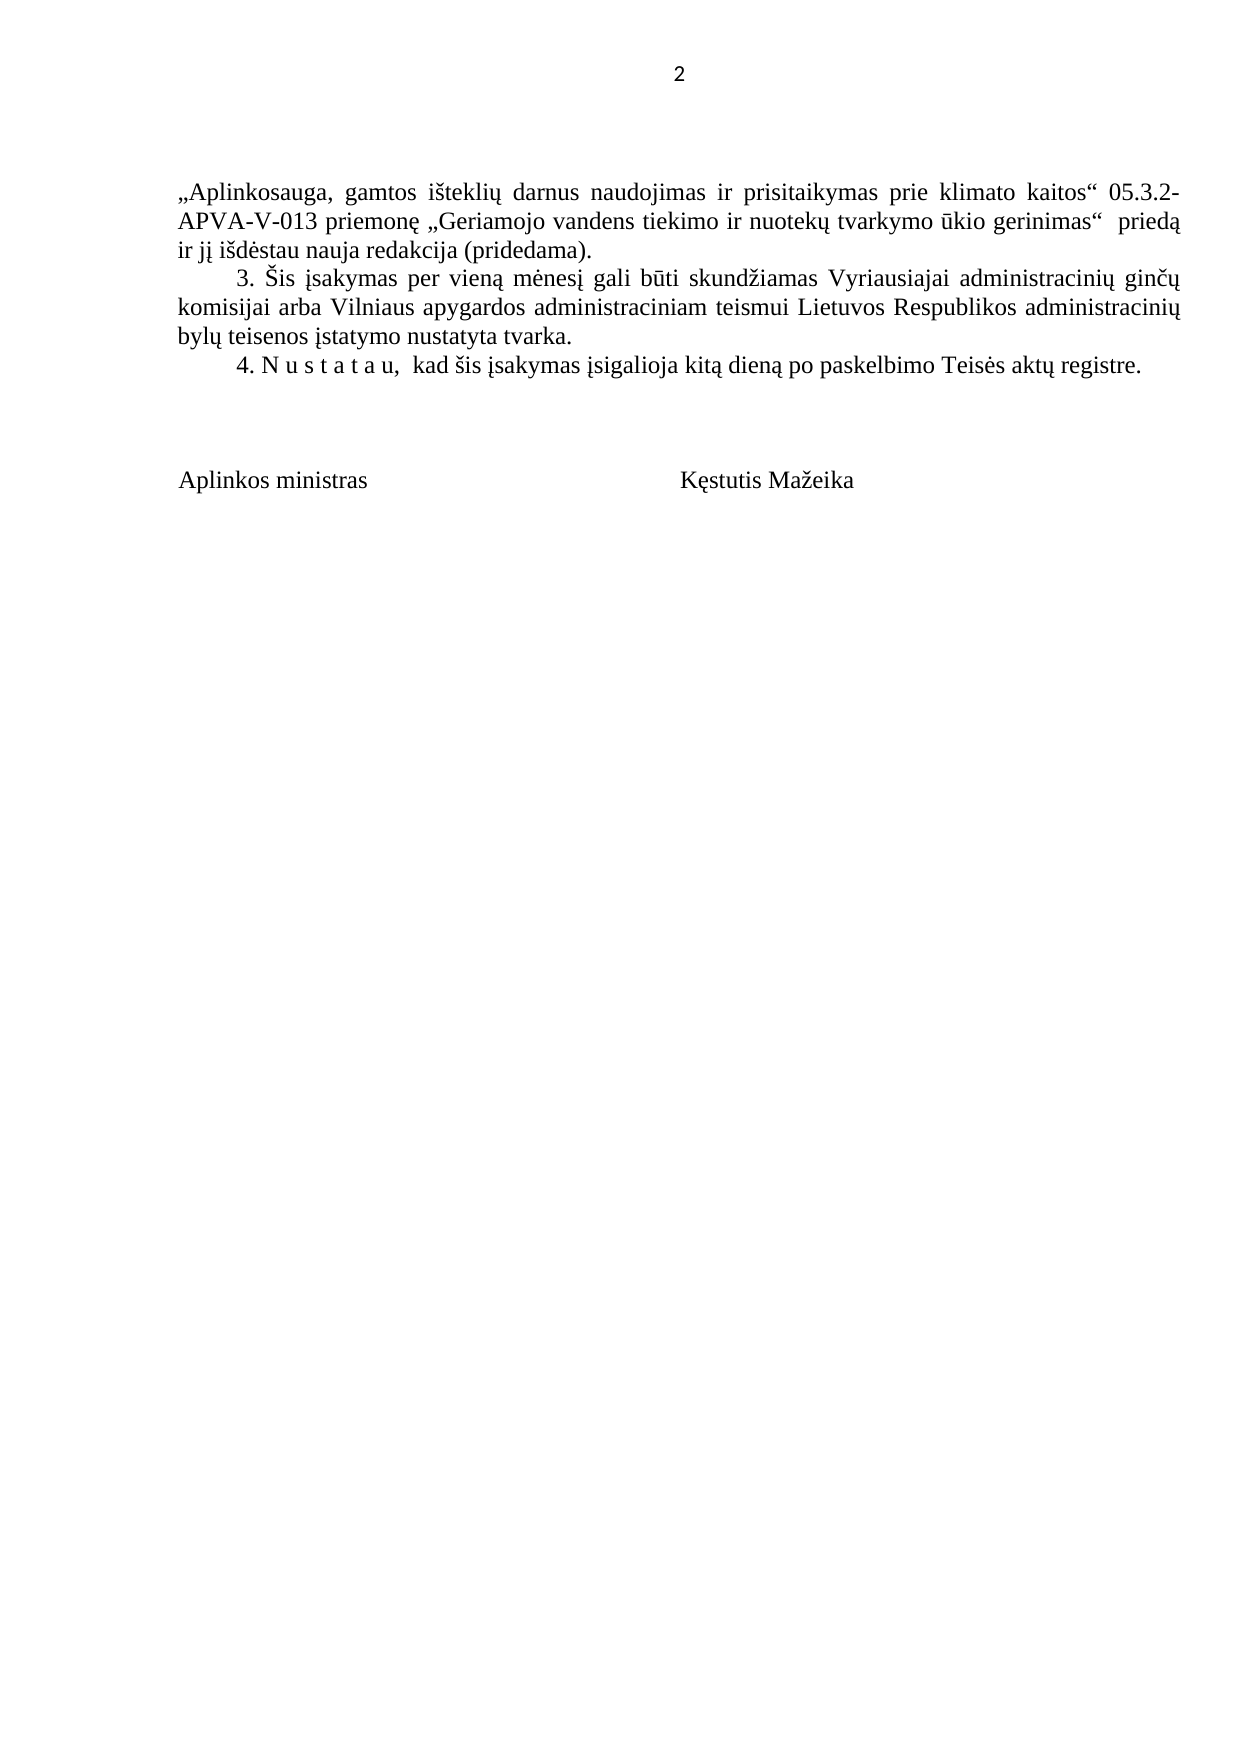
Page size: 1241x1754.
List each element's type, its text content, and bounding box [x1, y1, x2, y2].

text 3. Šis įsakymas per vieną mėnesį gali būti skundžiamas Vyriausiajai administracinių ginčų komisijai arba Vilniaus apygardos administraciniam teismui Lietuvos Respublikos administracinių bylų teisenos įstatymo nustatyta tvarka. [177, 263, 1181, 350]
text 4. N u s t a t a u, kad šis įsakymas įsigalioja kitą dieną po paskelbimo Teisės aktų registre. [177, 350, 1181, 378]
text „Aplinkosauga, gamtos išteklių darnus naudojimas ir prisitaikymas prie klimato kaitos“ 05.3.2-APVA-V-013 priemonę „Geriamojo vandens tiekimo ir nuotekų tvarkymo ūkio gerinimas“ priedą ir jį išdėstau nauja redakcija (pridedama). [177, 177, 1181, 263]
text Aplinkos ministras Kęstutis Mažeika [178, 465, 1177, 493]
